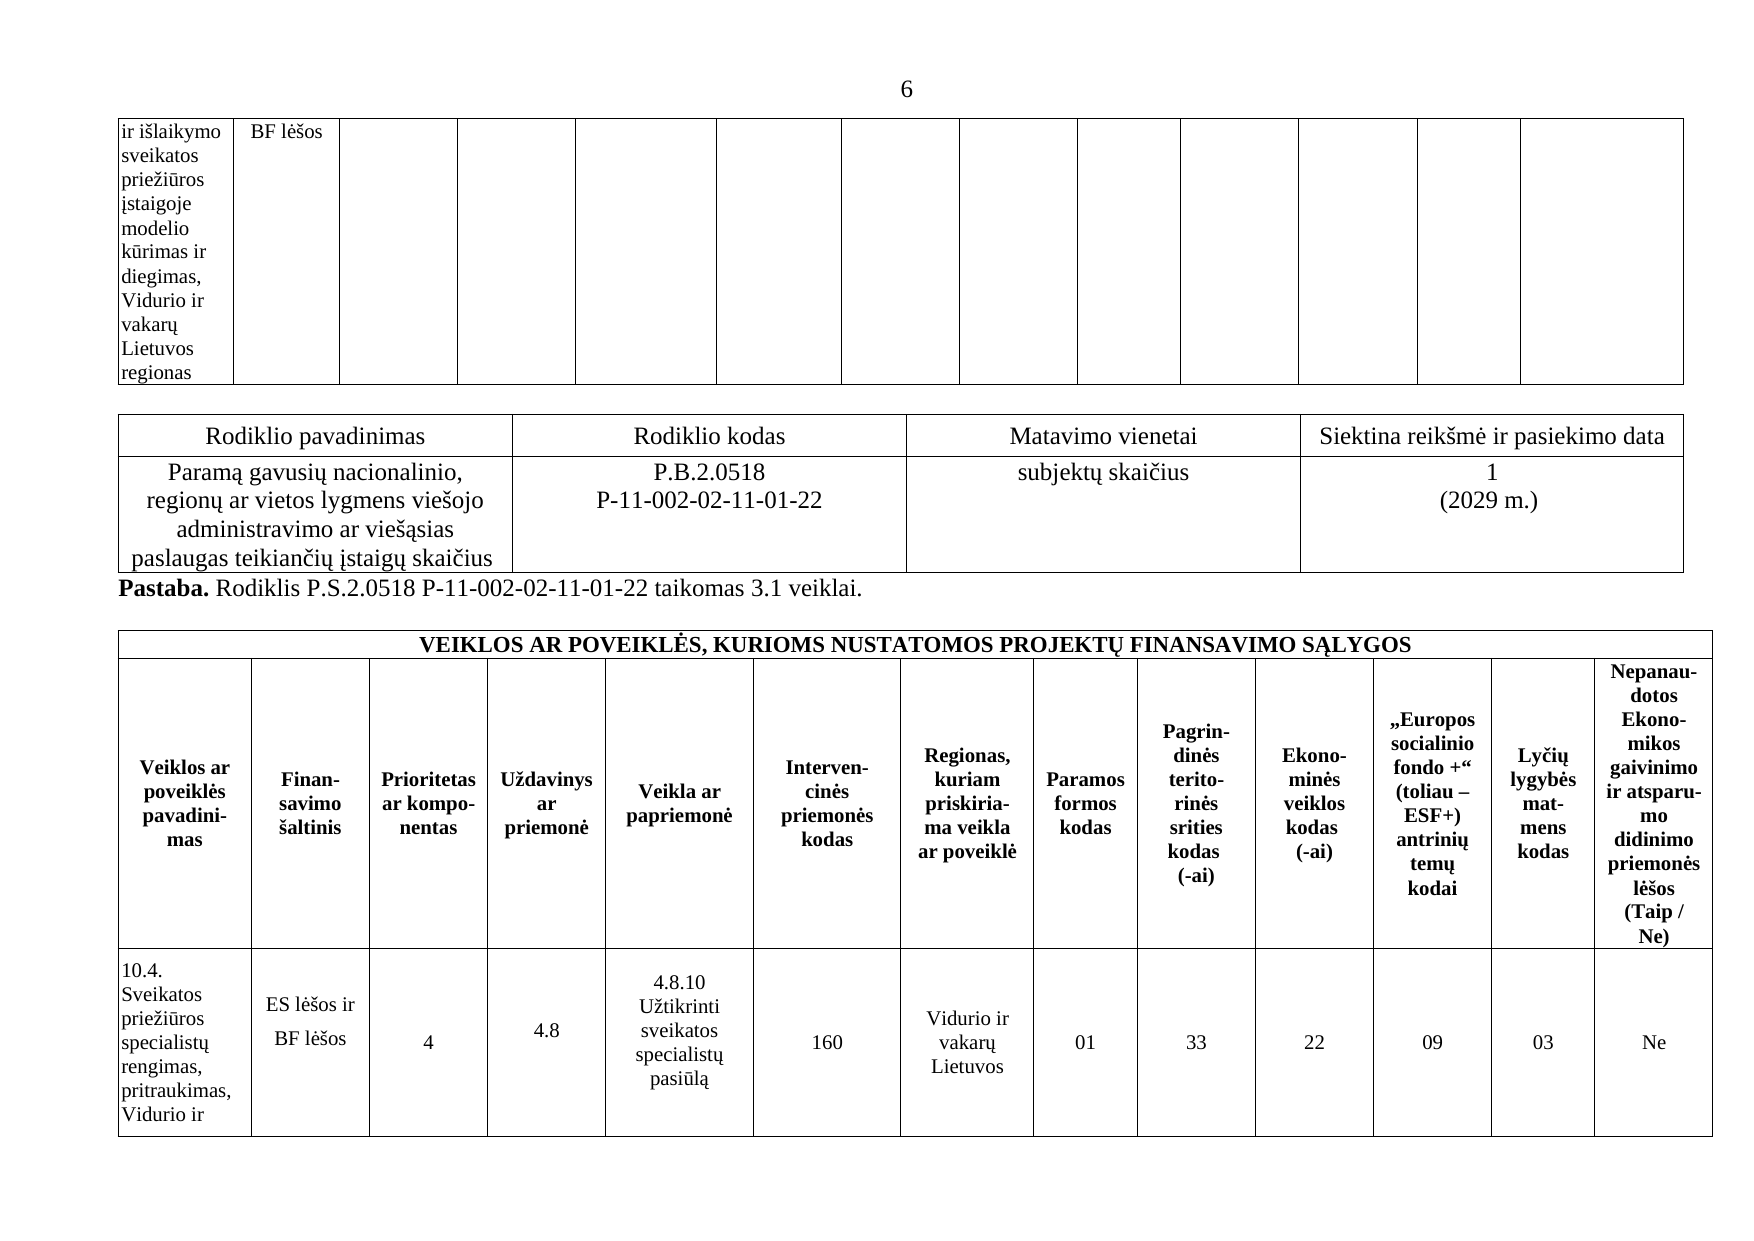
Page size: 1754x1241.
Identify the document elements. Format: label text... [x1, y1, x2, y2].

table_cell Nepanau-dotos Ekono-mikos gaivinimo ir atsparu-mo didinimo priemonės lėšos (Taip / Ne) [1595, 659, 1712, 948]
table_cell [1078, 119, 1180, 384]
table_cell Prioritetas ar kompo-nentas [370, 659, 487, 948]
table_header Matavimo vienetai [907, 415, 1300, 456]
table_header Rodiklio kodas [513, 415, 906, 456]
table_cell [1521, 119, 1683, 384]
table_cell 22 [1256, 949, 1373, 1136]
table_cell BF lėšos [234, 119, 339, 384]
table_cell [717, 119, 841, 384]
table_cell subjektų skaičius [907, 457, 1300, 572]
table_cell 4.8.10 Užtikrinti sveikatos specialistų pasiūlą [606, 949, 753, 1136]
table_header Siektina reikšmė ir pasiekimo data [1301, 415, 1683, 456]
table_cell Pagrin-dinės terito-rinės srities kodas (-ai) [1138, 659, 1255, 948]
table_cell P.B.2.0518 P-11-002-02-11-01-22 [513, 457, 906, 572]
table_cell ES lėšos ir BF lėšos [252, 949, 369, 1136]
table_cell Lyčių lygybės mat-mens kodas [1492, 659, 1594, 948]
table_cell Paramą gavusių nacionalinio, regionų ar vietos lygmens viešojo administravimo ar viešąsias paslaugas teikiančių įstaigų skaičius [119, 457, 512, 572]
table_cell 160 [754, 949, 900, 1136]
table_cell [842, 119, 959, 384]
table_cell 03 [1492, 949, 1594, 1136]
table_cell [1299, 119, 1417, 384]
table_cell Veiklos ar poveiklės pavadini-mas [119, 659, 251, 948]
table_cell 33 [1138, 949, 1255, 1136]
table_cell 09 [1374, 949, 1491, 1136]
table_cell Paramos formos kodas [1034, 659, 1137, 948]
table_cell ir išlaikymo sveikatos priežiūros įstaigoje modelio kūrimas ir diegimas, Vidurio ir vakarų Lietuvos regionas [119, 119, 233, 384]
table_cell 1 (2029 m.) [1301, 457, 1683, 572]
table_cell [576, 119, 716, 384]
table_cell 4.8 [488, 949, 605, 1136]
table_cell Ekono-minės veiklos kodas (-ai) [1256, 659, 1373, 948]
table_cell Veikla ar papriemonė [606, 659, 753, 948]
table_cell [1181, 119, 1298, 384]
table_cell „Europos socialinio fondo +“ (toliau – ESF+) antrinių temų kodai [1374, 659, 1491, 948]
table_cell 01 [1034, 949, 1137, 1136]
table_cell Interven- cinės priemonės kodas [754, 659, 900, 948]
table_cell [458, 119, 575, 384]
table_header Rodiklio pavadinimas [119, 415, 512, 456]
table_cell [960, 119, 1077, 384]
table_cell Finan-savimo šaltinis [252, 659, 369, 948]
text Pastaba. Rodiklis P.S.2.0518 P-11-002-02-11-01-22 taikomas 3.1 veiklai. [118, 573, 1695, 602]
table_cell 4 [370, 949, 487, 1136]
table_header VEIKLOS AR POVEIKLĖS, KURIOMS NUSTATOMOS PROJEKTŲ FINANSAVIMO SĄLYGOS [119, 631, 1712, 658]
table_cell Ne [1595, 949, 1712, 1136]
table_cell Regionas, kuriam priskiria-ma veikla ar poveiklė [901, 659, 1033, 948]
table_cell [340, 119, 457, 384]
table_cell Vidurio ir vakarų Lietuvos [901, 949, 1033, 1136]
table_cell [1418, 119, 1520, 384]
table_cell 10.4. Sveikatos priežiūros specialistų rengimas, pritraukimas, Vidurio ir [119, 949, 251, 1136]
table_cell Uždavinys ar priemonė [488, 659, 605, 948]
